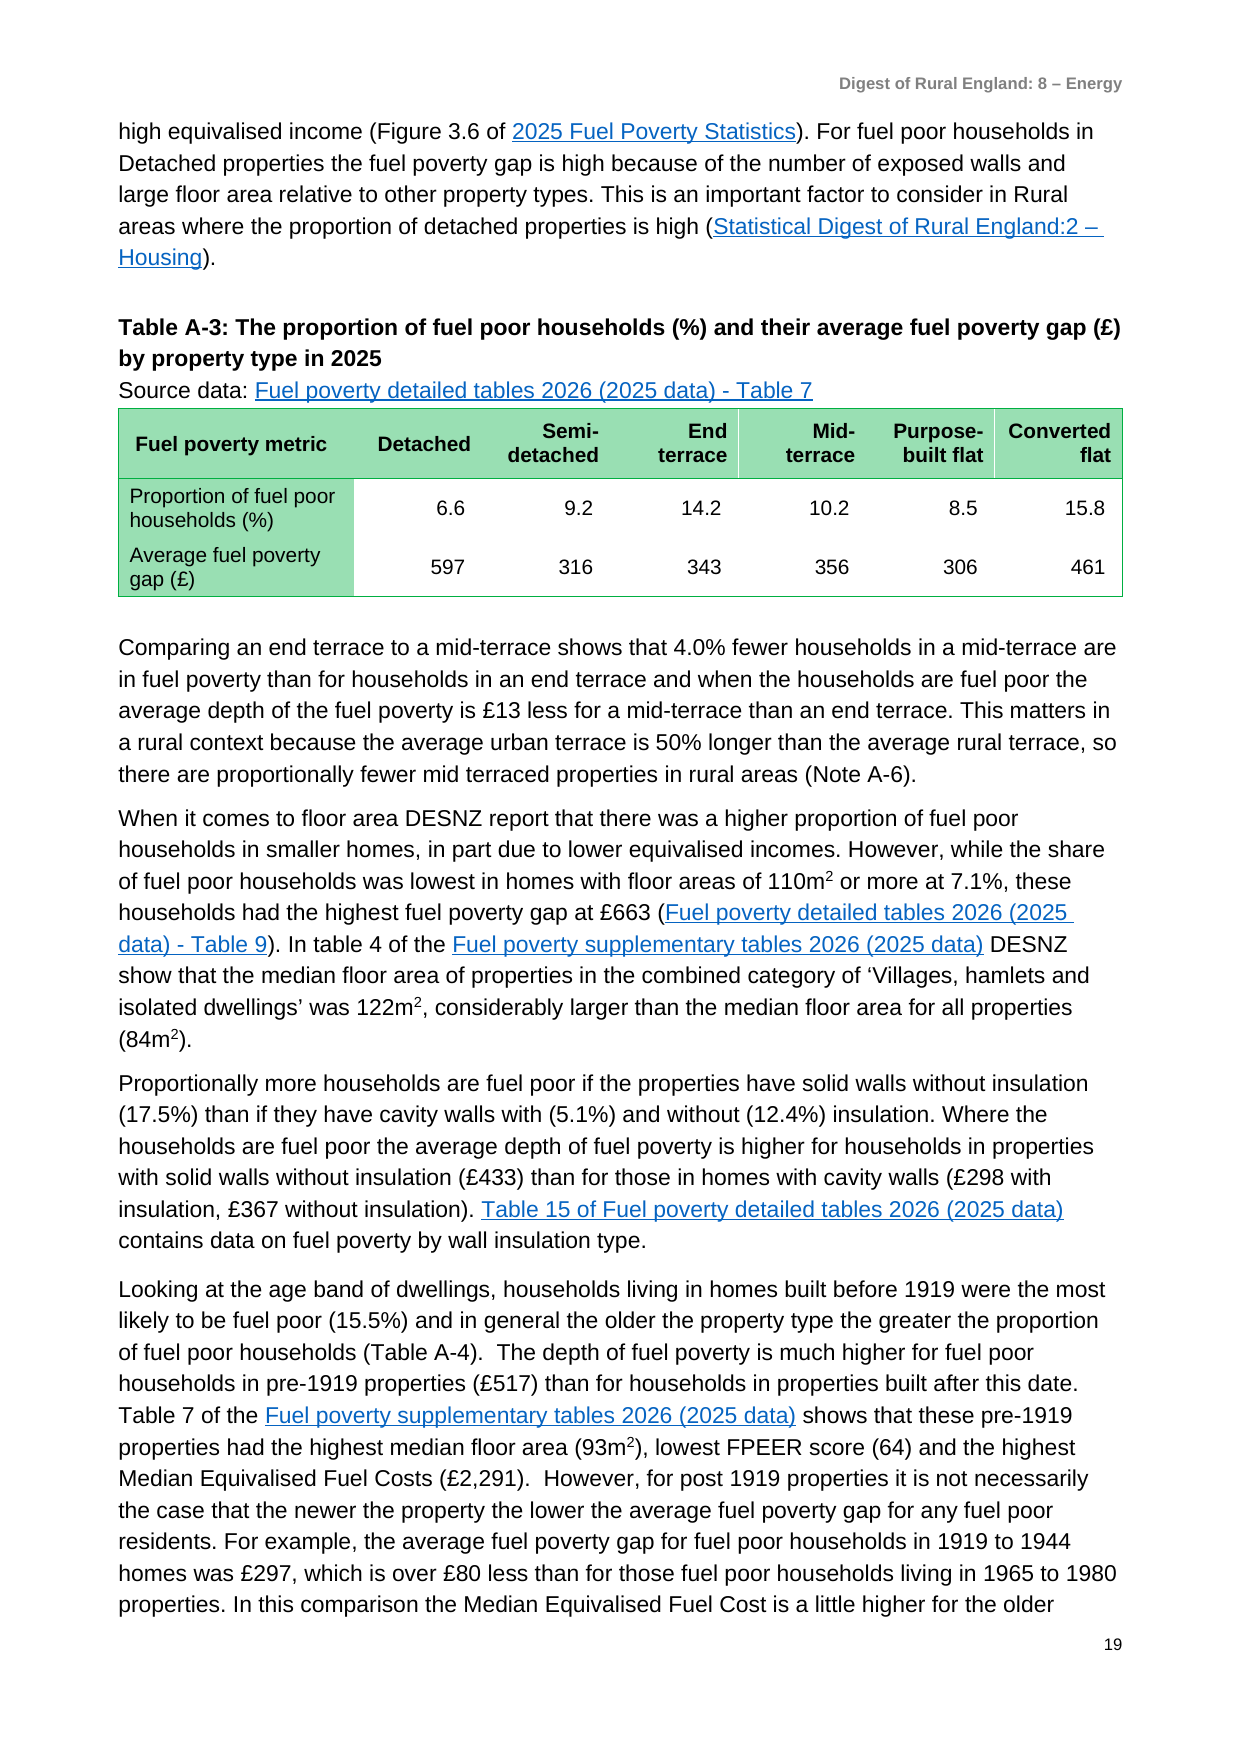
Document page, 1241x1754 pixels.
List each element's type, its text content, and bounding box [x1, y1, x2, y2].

text Looking at the age band of dwellings, households living in homes built before 1919 were the most likely to be fuel poor (15.5%) and in general the older the property type the greater the proportion of fuel poor households (Table A‑4). The depth of fuel poverty is much higher for fuel poor households in pre-1919 properties (£517) than for households in properties built after this date. Table 7 of the Fuel poverty supplementary tables 2026 (2025 data) shows that these pre-1919 properties had the highest median floor area (93m2), lowest FPEER score (64) and the highest Median Equivalised Fuel Costs (£2,291). However, for post 1919 properties it is not necessarily the case that the newer the property the lower the average fuel poverty gap for any fuel poor residents. For example, the average fuel poverty gap for fuel poor households in 1919 to 1944 homes was £297, which is over £80 less than for those fuel poor households living in 1965 to 1980 properties. In this comparison the Median Equivalised Fuel Cost is a little higher for the older [118, 1276, 1122, 1618]
table_cell 14.2 [610, 479, 738, 537]
text Source data: Fuel poverty detailed tables 2026 (2025 data) - Table 7 [118, 377, 1122, 403]
table_header Mid- terrace [739, 409, 866, 478]
table_cell 343 [610, 538, 738, 596]
table_header End terrace [610, 409, 738, 478]
table_cell 8.5 [866, 479, 994, 537]
table_header Converted flat [995, 409, 1122, 478]
table_cell 10.2 [739, 479, 866, 537]
table_header Fuel poverty metric [119, 409, 354, 478]
table_cell 356 [739, 538, 866, 596]
table_cell 6.6 [354, 479, 482, 537]
table_cell 461 [995, 538, 1122, 596]
text Table A‑3: The proportion of fuel poor households (%) and their average fuel poverty gap (£) by property type in 2025 [118, 313, 1122, 371]
table_cell 306 [866, 538, 994, 596]
table_header Purpose-built flat [866, 409, 994, 478]
table_cell 15.8 [995, 479, 1122, 537]
table_cell Average fuel poverty gap (£) [119, 537, 354, 596]
table_cell Proportion of fuel poor households (%) [119, 479, 354, 537]
table_header Semi-detached [482, 409, 610, 478]
text Proportionally more households are fuel poor if the properties have solid walls without insulation (17.5%) than if they have cavity walls with (5.1%) and without (12.4%) insulation. Where the households are fuel poor the average depth of fuel poverty is higher for households in properties with solid walls without insulation (£433) than for those in homes with cavity walls (£298 with insulation, £367 without insulation). Table 15 of Fuel poverty detailed tables 2026 (2025 data) contains data on fuel poverty by wall insulation type. [118, 1069, 1122, 1254]
text When it comes to floor area DESNZ report that there was a higher proportion of fuel poor households in smaller homes, in part due to lower equivalised incomes. However, while the share of fuel poor households was lowest in homes with floor areas of 110m2 or more at 7.1%, these households had the highest fuel poverty gap at £663 (Fuel poverty detailed tables 2026 (2025 data) - Table 9). In table 4 of the Fuel poverty supplementary tables 2026 (2025 data) DESNZ show that the median floor area of properties in the combined category of ‘Villages, hamlets and isolated dwellings’ was 122m2, considerably larger than the median floor area for all properties (84m2). [118, 804, 1122, 1052]
table_cell 9.2 [482, 479, 610, 537]
text Comparing an end terrace to a mid-terrace shows that 4.0% fewer households in a mid-terrace are in fuel poverty than for households in an end terrace and when the households are fuel poor the average depth of the fuel poverty is £13 less for a mid-terrace than an end terrace. This matters in a rural context because the average urban terrace is 50% longer than the average rural terrace, so there are proportionally fewer mid terraced properties in rural areas (Note A-6). [118, 634, 1122, 787]
table_header Detached [354, 409, 482, 478]
text high equivalised income (Figure 3.6 of 2025 Fuel Poverty Statistics). For fuel poor households in Detached properties the fuel poverty gap is high because of the number of exposed walls and large floor area relative to other property types. This is an important factor to consider in Rural areas where the proportion of detached properties is high (Statistical Digest of Rural England:2 – Housing). [118, 118, 1122, 271]
table_cell 597 [354, 537, 482, 596]
table_cell 316 [482, 537, 610, 596]
